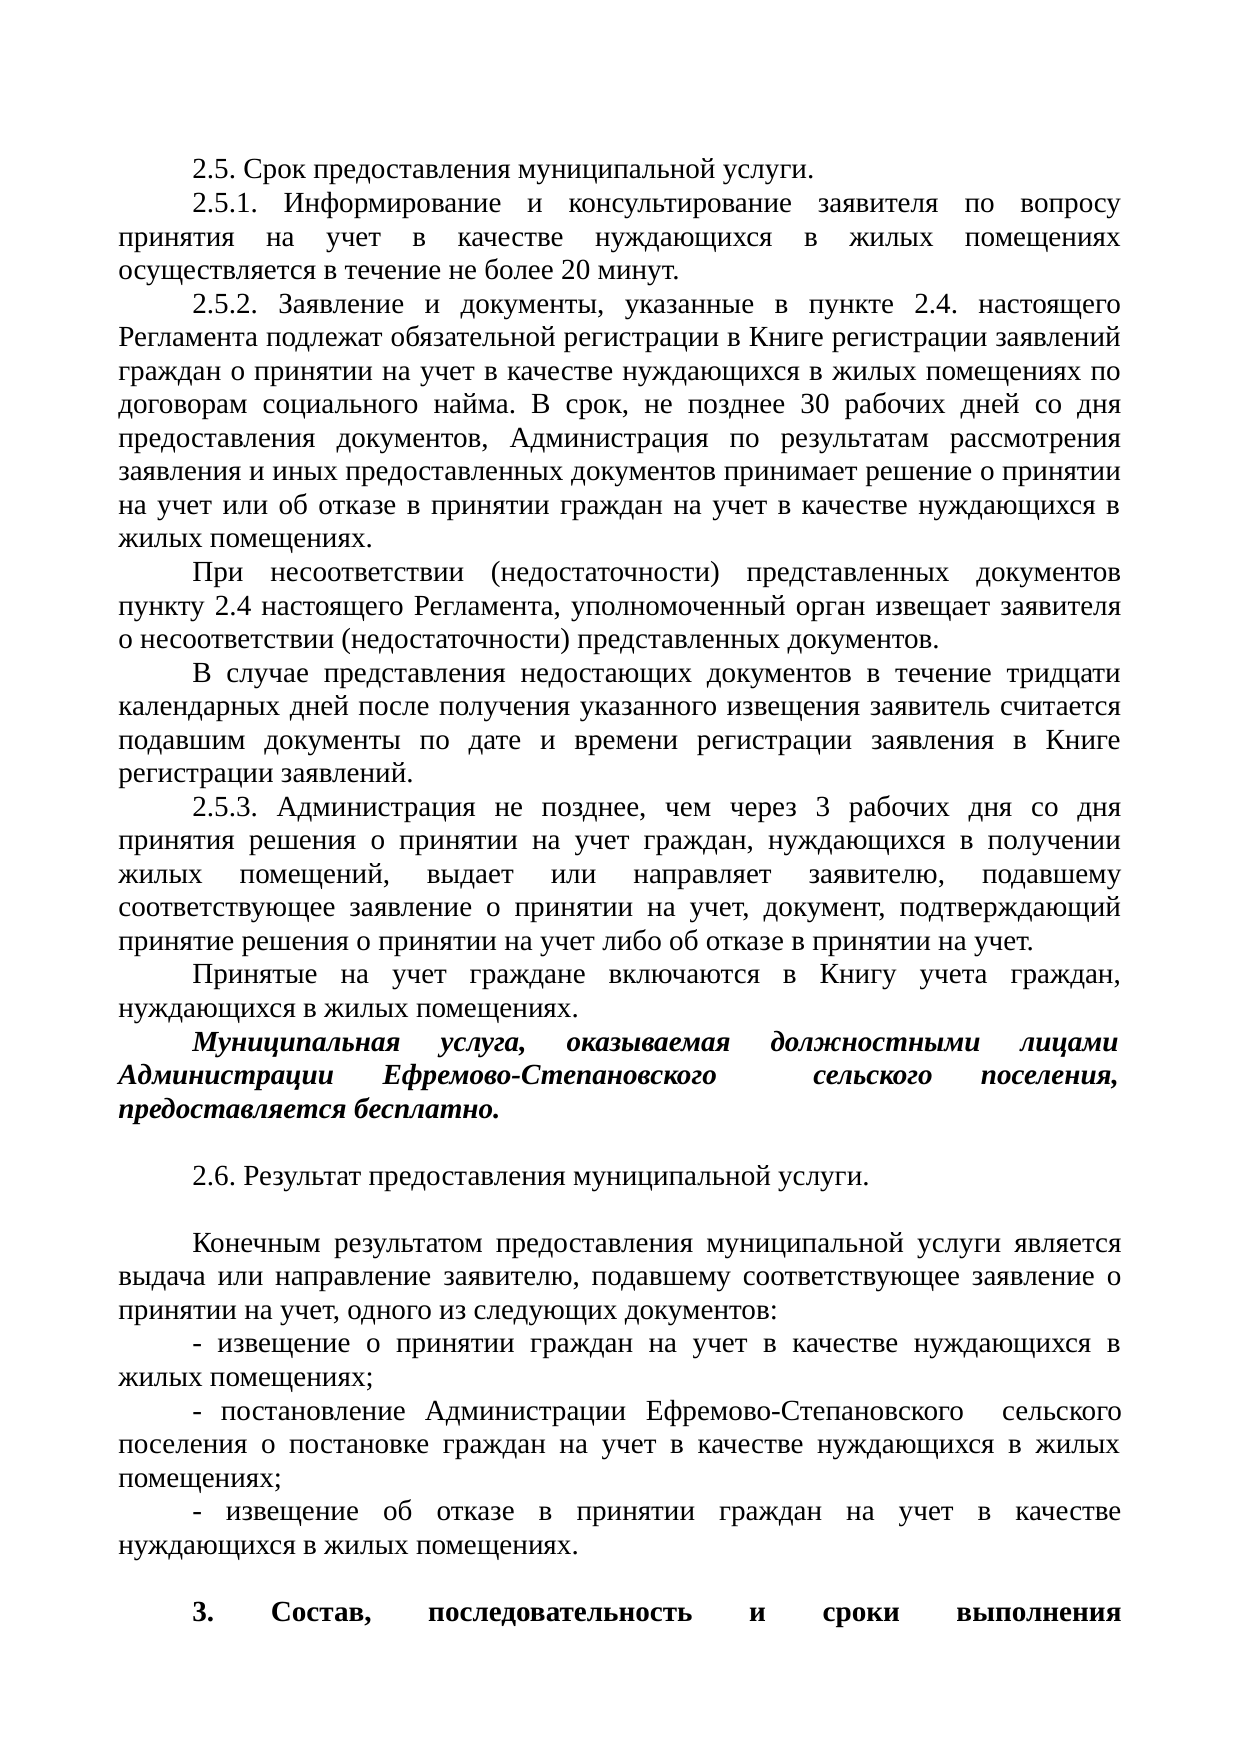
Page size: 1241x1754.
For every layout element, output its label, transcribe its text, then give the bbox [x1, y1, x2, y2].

text 3. Состав, последовательность и сроки выполнения [118, 1594, 1122, 1627]
text - постановление Администрации Ефремово-Степановского сельского поселения о постановке граждан на учет в качестве нуждающихся в жилых помещениях; [118, 1393, 1122, 1493]
text Муниципальная услуга, оказываемая должностными лицами Администрации Ефремово-Степановского сельского поселения, предоставляется бесплатно. [118, 1024, 1122, 1124]
text При несоответствии (недостаточности) представленных документов пункту 2.4 настоящего Регламента, уполномоченный орган извещает заявителя о несоответствии (недостаточности) представленных документов. [118, 554, 1122, 655]
text 2.5. Срок предоставления муниципальной услуги. [118, 152, 1122, 185]
text 2.6. Результат предоставления муниципальной услуги. [118, 1158, 1122, 1191]
text - извещение об отказе в принятии граждан на учет в качестве нуждающихся в жилых помещениях. [118, 1493, 1122, 1560]
text В случае представления недостающих документов в течение тридцати календарных дней после получения указанного извещения заявитель считается подавшим документы по дате и времени регистрации заявления в Книге регистрации заявлений. [118, 655, 1122, 789]
text Конечным результатом предоставления муниципальной услуги является выдача или направление заявителю, подавшему соответствующее заявление о принятии на учет, одного из следующих документов: [118, 1225, 1122, 1326]
text 2.5.2. Заявление и документы, указанные в пункте 2.4. настоящего Регламента подлежат обязательной регистрации в Книге регистрации заявлений граждан о принятии на учет в качестве нуждающихся в жилых помещениях по договорам социального найма. В срок, не позднее 30 рабочих дней со дня предоставления документов, Администрация по результатам рассмотрения заявления и иных предоставленных документов принимает решение о принятии на учет или об отказе в принятии граждан на учет в качестве нуждающихся в жилых помещениях. [118, 286, 1122, 554]
text Принятые на учет граждане включаются в Книгу учета граждан, нуждающихся в жилых помещениях. [118, 957, 1122, 1024]
text 2.5.1. Информирование и консультирование заявителя по вопросу принятия на учет в качестве нуждающихся в жилых помещениях осуществляется в течение не более 20 минут. [118, 185, 1122, 286]
text 2.5.3. Администрация не позднее, чем через 3 рабочих дня со дня принятия решения о принятии на учет граждан, нуждающихся в получении жилых помещений, выдает или направляет заявителю, подавшему соответствующее заявление о принятии на учет, документ, подтверждающий принятие решения о принятии на учет либо об отказе в принятии на учет. [118, 789, 1122, 957]
text - извещение о принятии граждан на учет в качестве нуждающихся в жилых помещениях; [118, 1326, 1122, 1393]
